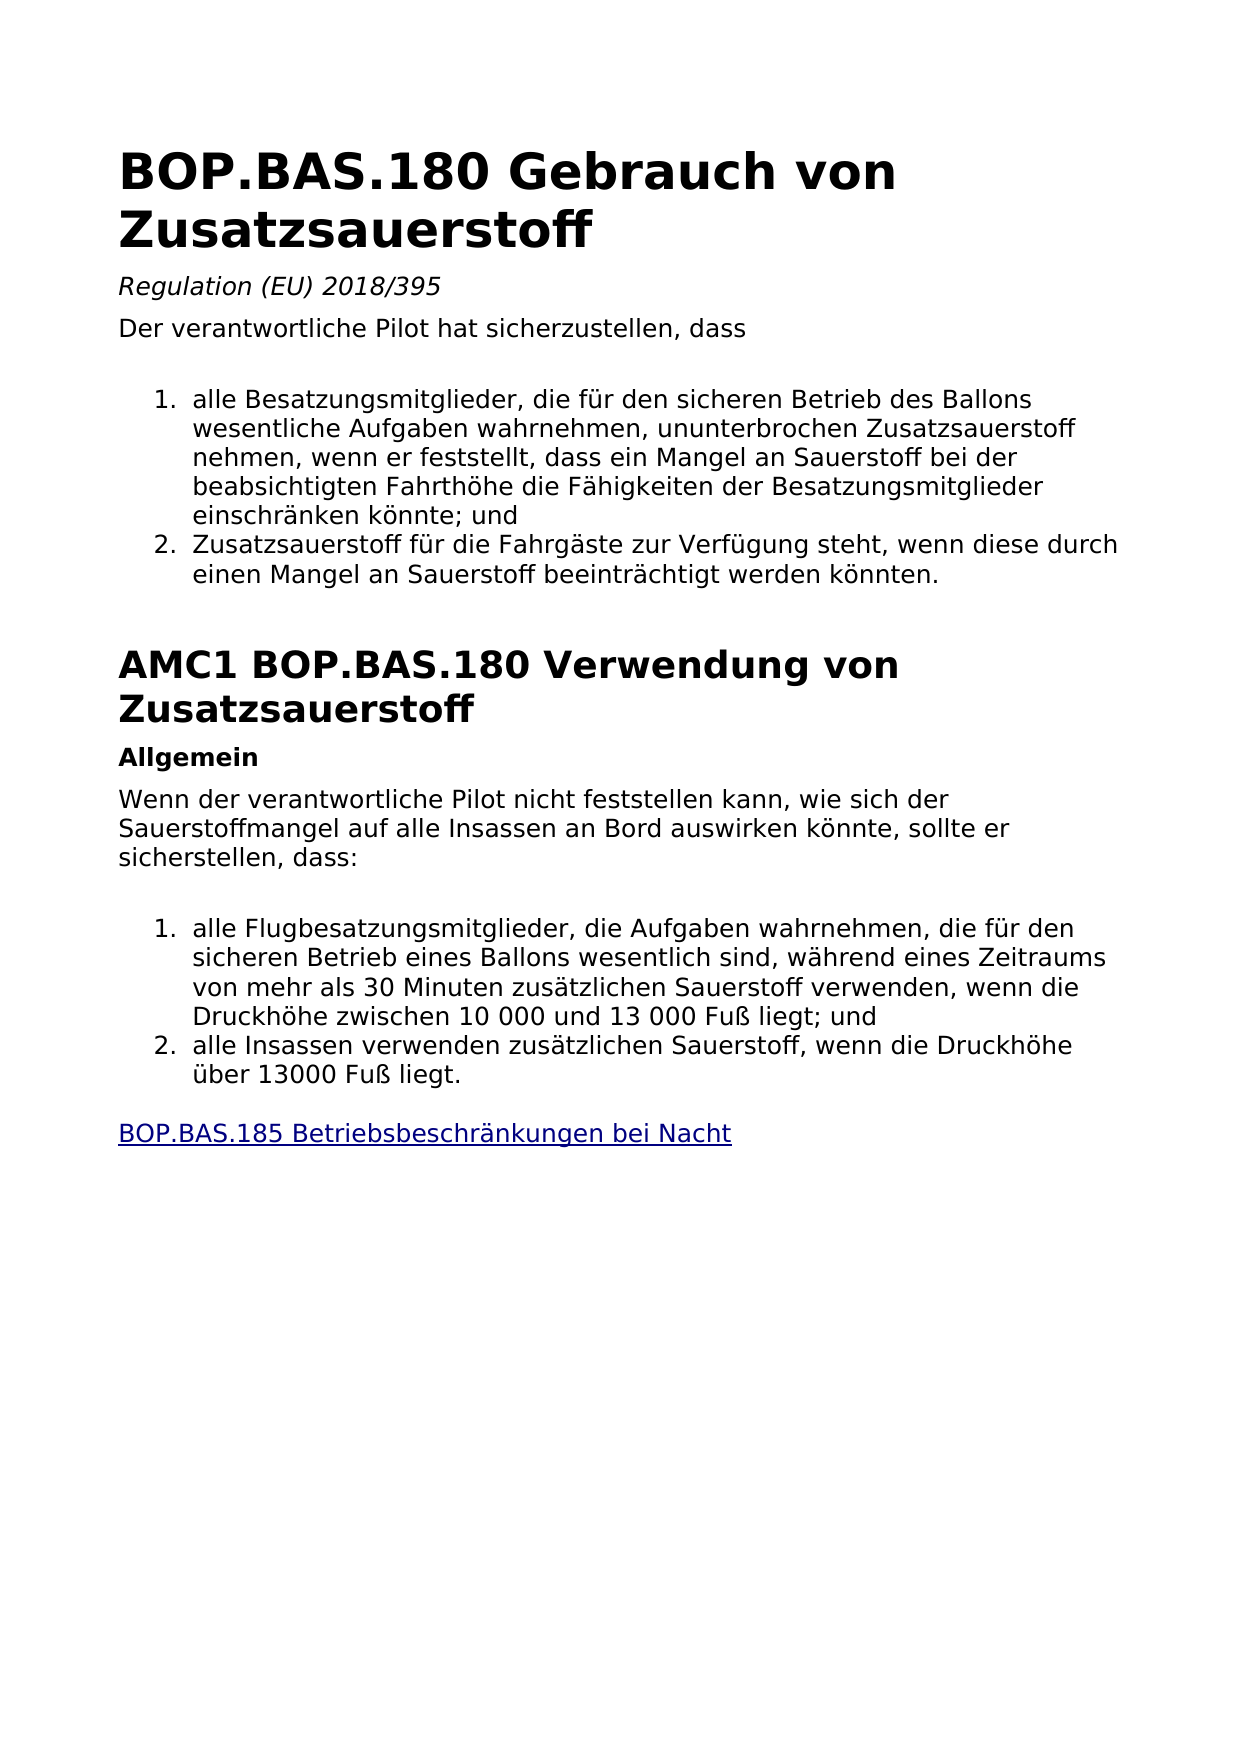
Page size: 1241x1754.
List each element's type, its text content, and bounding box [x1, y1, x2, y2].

text Der verantwortliche Pilot hat sicherzustellen, dass [118, 314, 1122, 343]
list alle Flugbesatzungsmitglieder, die Aufgaben wahrnehmen, die für den sicheren Betrieb eines Ballons wesentlich sind, während eines Zeitraums von mehr als 30 Minuten zusätzlichen Sauerstoff verwenden, wenn die Druckhöhe zwischen 10 000 und 13 000 Fuß liegt; und [177, 914, 1122, 1031]
subtitle BOP.BAS.180 Gebrauch von Zusatzsauerstoff [118, 143, 1122, 259]
text Regulation (EU) 2018/395 [118, 272, 1122, 301]
subtitle AMC1 BOP.BAS.180 Verwendung von Zusatzsauerstoff [118, 643, 1122, 731]
text Allgemein [118, 743, 1122, 772]
list alle Besatzungsmitglieder, die für den sicheren Betrieb des Ballons wesentliche Aufgaben wahrnehmen, ununterbrochen Zusatzsauerstoff nehmen, wenn er feststellt, dass ein Mangel an Sauerstoff bei der beabsichtigten Fahrthöhe die Fähigkeiten der Besatzungsmitglieder einschränken könnte; und [177, 385, 1122, 531]
text Wenn der verantwortliche Pilot nicht feststellen kann, wie sich der Sauerstoffmangel auf alle Insassen an Bord auswirken könnte, sollte er sicherstellen, dass: [118, 785, 1122, 872]
list Zusatzsauerstoff für die Fahrgäste zur Verfügung steht, wenn diese durch einen Mangel an Sauerstoff beeinträchtigt werden könnten. [177, 531, 1122, 589]
list alle Insassen verwenden zusätzlichen Sauerstoff, wenn die Druckhöhe über 13000 Fuß liegt. [177, 1031, 1122, 1089]
text BOP.BAS.185 Betriebsbeschränkungen bei Nacht [118, 1119, 1122, 1148]
